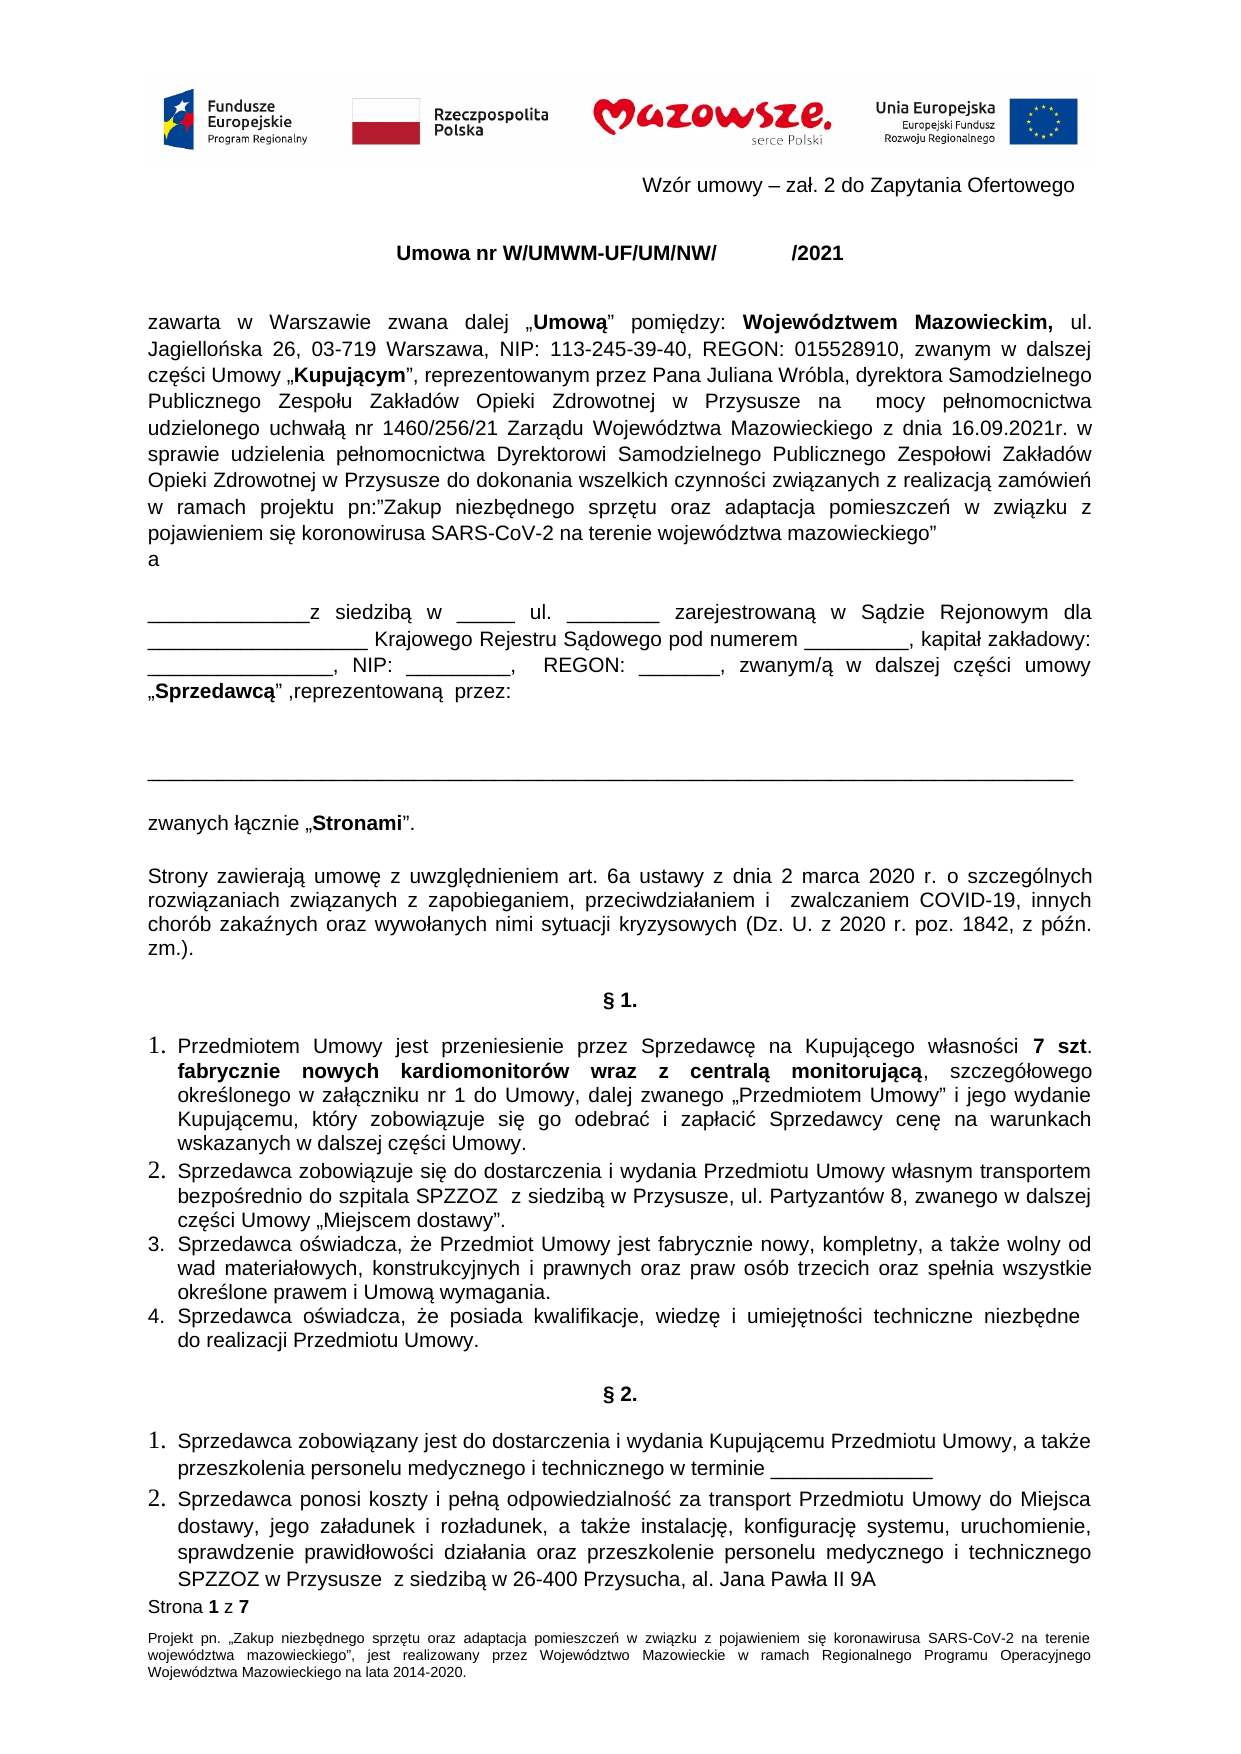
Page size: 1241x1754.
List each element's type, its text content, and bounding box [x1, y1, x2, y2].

text Strony zawierają umowę z uwzględnieniem art. 6a ustawy z dnia 2 marca 2020 r. o szczególnych rozwiązaniach związanych z zapobieganiem, przeciwdziałaniem i zwalczaniem COVID-19, innych chorób zakaźnych oraz wywołanych nimi sytuacji kryzysowych (Dz. U. z 2020 r. poz. 1842, z późn. zm.). [148, 863, 1092, 959]
subtitle § 2. [148, 1382, 1092, 1406]
text zwanych łącznie „Stronami”. [148, 811, 1092, 835]
list Sprzedawca oświadcza, że posiada kwalifikacje, wiedzę i umiejętności techniczne niezbędne do realizacji Przedmiotu Umowy. [148, 1304, 1092, 1352]
subtitle Wzór umowy – zał. 2 do Zapytania Ofertowego [148, 173, 1092, 197]
text zawarta w Warszawie zwana dalej „Umową” pomiędzy: Województwem Mazowieckim, ul. Jagiellońska 26, 03-719 Warszawa, NIP: 113-245-39-40, REGON: 015528910, zwanym w dalszej części Umowy „Kupującym”, reprezentowanym przez Pana Juliana Wróbla, dyrektora Samodzielnego Publicznego Zespołu Zakładów Opieki Zdrowotnej w Przysusze na mocy pełnomocnictwa udzielonego uchwałą nr 1460/256/21 Zarządu Województwa Mazowieckiego z dnia 16.09.2021r. w sprawie udzielenia pełnomocnictwa Dyrektorowi Samodzielnego Publicznego Zespołowi Zakładów Opieki Zdrowotnej w Przysusze do dokonania wszelkich czynności związanych z realizacją zamówień w ramach projektu pn:”Zakup niezbędnego sprzętu oraz adaptacja pomieszczeń w związku z pojawieniem się koronowirusa SARS-CoV-2 na terenie województwa mazowieckiego” [148, 310, 1092, 545]
subtitle § 1. [148, 987, 1092, 1011]
text ________________________________________________________________________________ [148, 758, 1092, 782]
text a [148, 547, 1092, 571]
list Sprzedawca zobowiązuje się do dostarczenia i wydania Przedmiotu Umowy własnym transportem bezpośrednio do szpitala SPZZOZ z siedzibą w Przysusze, ul. Partyzantów 8, zwanego w dalszej części Umowy „Miejscem dostawy”. [148, 1155, 1092, 1232]
subtitle Umowa nr W/UMWM-UF/UM/NW/ /2021 [148, 241, 1092, 265]
list Sprzedawca oświadcza, że Przedmiot Umowy jest fabrycznie nowy, kompletny, a także wolny od wad materiałowych, konstrukcyjnych i prawnych oraz praw osób trzecich oraz spełnia wszystkie określone prawem i Umową wymagania. [148, 1232, 1092, 1304]
list Sprzedawca ponosi koszty i pełną odpowiedzialność za transport Przedmiotu Umowy do Miejsca dostawy, jego załadunek i rozładunek, a także instalację, konfigurację systemu, uruchomienie, sprawdzenie prawidłowości działania oraz przeszkolenie personelu medycznego i technicznego SPZZOZ w Przysusze z siedzibą w 26-400 Przysucha, al. Jana Pawła II 9A [148, 1483, 1092, 1590]
text ______________z siedzibą w _____ ul. ________ zarejestrowaną w Sądzie Rejonowym dla ___________________ Krajowego Rejestru Sądowego pod numerem _________, kapitał zakładowy: ________________, NIP: _________, REGON: _______, zwanym/ą w dalszej części umowy „Sprzedawcą” ,reprezentowaną przez: [148, 600, 1092, 703]
list Przedmiotem Umowy jest przeniesienie przez Sprzedawcę na Kupującego własności 7 szt. fabrycznie nowych kardiomonitorów wraz z centralą monitorującą, szczegółowego określonego w załączniku nr 1 do Umowy, dalej zwanego „Przedmiotem Umowy” i jego wydanie Kupującemu, który zobowiązuje się go odebrać i zapłacić Sprzedawcy cenę na warunkach wskazanych w dalszej części Umowy. [148, 1031, 1092, 1155]
list Sprzedawca zobowiązany jest do dostarczenia i wydania Kupującemu Przedmiotu Umowy, a także przeszkolenia personelu medycznego i technicznego w terminie ______________ [148, 1425, 1092, 1480]
